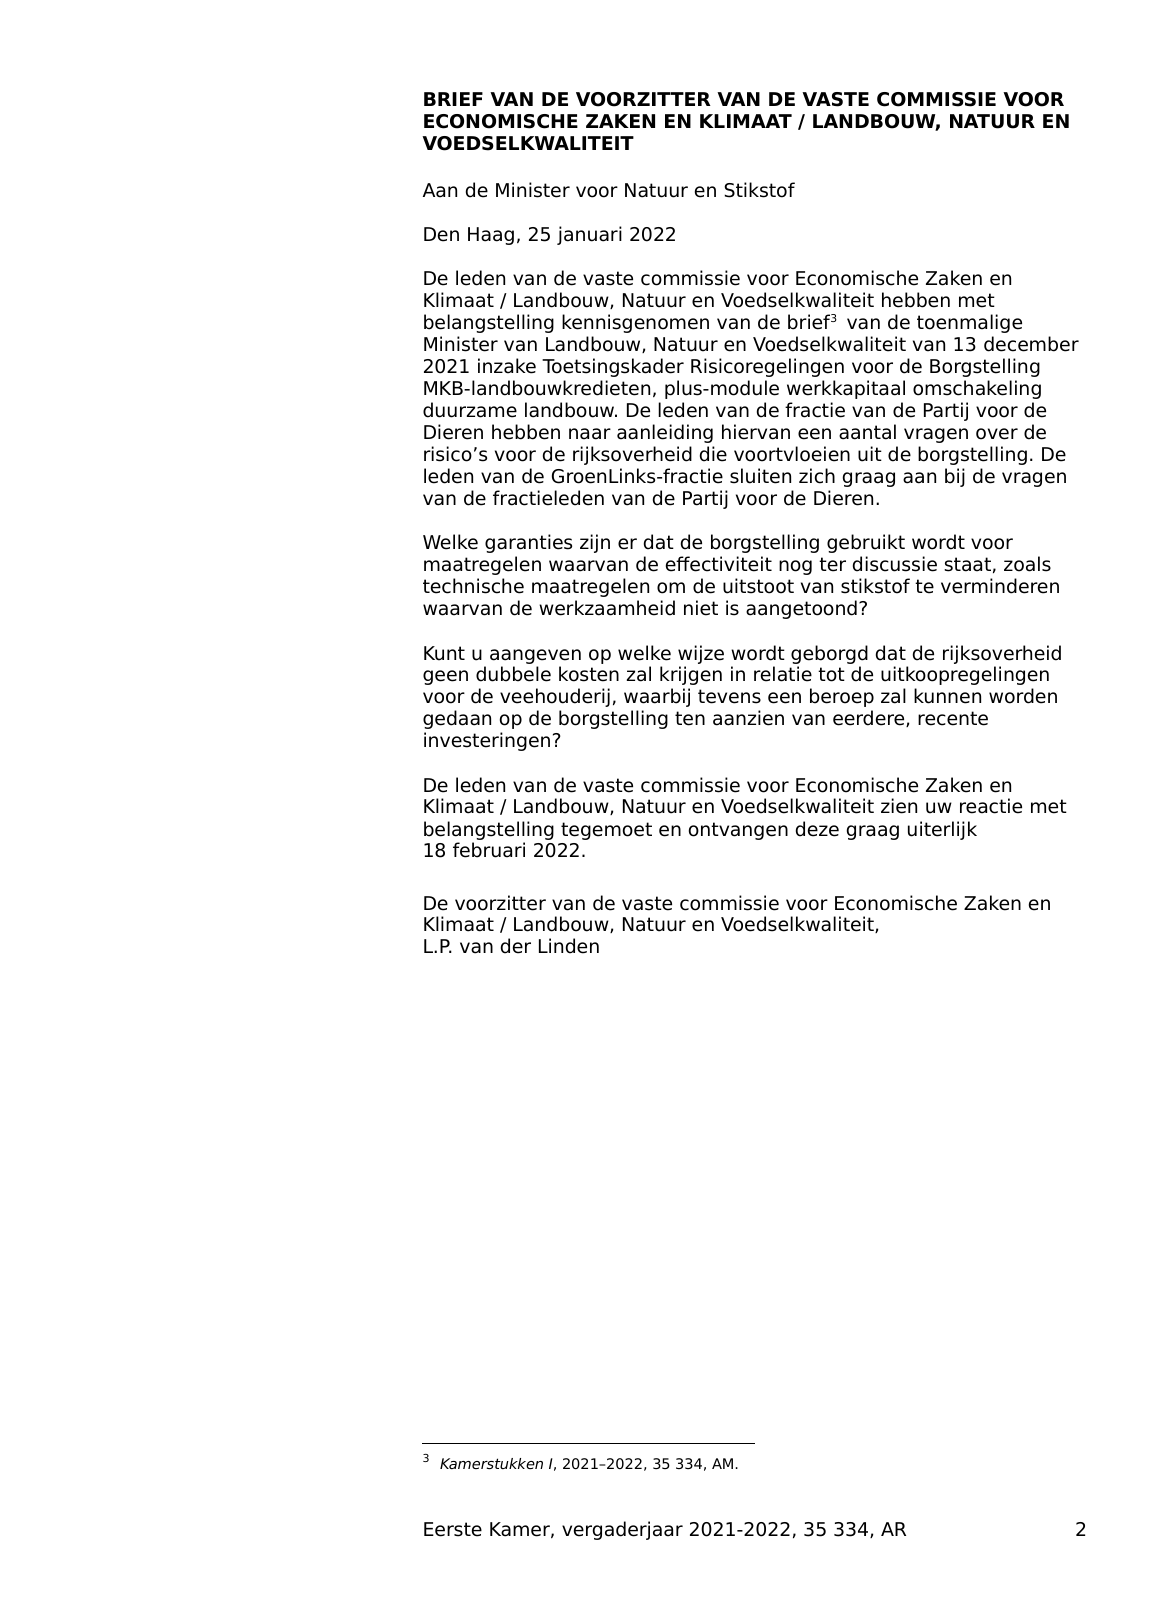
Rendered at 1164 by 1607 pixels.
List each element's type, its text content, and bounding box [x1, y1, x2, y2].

text Kunt u aangeven op welke wijze wordt geborgd dat de rijksoverheid geen dubbele kosten zal krijgen in relatie tot de uitkoopregelingen voor de veehouderij, waarbij tevens een beroep zal kunnen worden gedaan op de borgstelling ten aanzien van eerdere, recente investeringen? [422, 642, 1087, 752]
text Den Haag, 25 januari 2022 [422, 224, 1087, 246]
text De leden van de vaste commissie voor Economische Zaken en Klimaat / Landbouw, Natuur en Voedselkwaliteit zien uw reactie met belangstelling tegemoet en ontvangen deze graag uiterlijk 18 februari 2022. [422, 774, 1087, 862]
text Kamerstukken I, 2021–2022, 35 334, AM. [422, 1452, 1087, 1474]
text Welke garanties zijn er dat de borgstelling gebruikt wordt voor maatregelen waarvan de effectiviteit nog ter discussie staat, zoals technische maatregelen om de uitstoot van stikstof te verminderen waarvan de werkzaamheid niet is aangetoond? [422, 532, 1087, 620]
text De leden van de vaste commissie voor Economische Zaken en Klimaat / Landbouw, Natuur en Voedselkwaliteit hebben met belangstelling kennisgenomen van de brief van de toenmalige Minister van Landbouw, Natuur en Voedselkwaliteit van 13 december 2021 inzake Toetsingskader Risicoregelingen voor de Borgstelling MKB-landbouwkredieten, plus-module werkkapitaal omschakeling duurzame landbouw. De leden van de fractie van de Partij voor de Dieren hebben naar aanleiding hiervan een aantal vragen over de risico’s voor de rijksoverheid die voortvloeien uit de borgstelling. De leden van de GroenLinks-fractie sluiten zich graag aan bij de vragen van de fractieleden van de Partij voor de Dieren. [422, 268, 1087, 510]
text Aan de Minister voor Natuur en Stikstof [422, 180, 1087, 202]
subtitle BRIEF VAN DE VOORZITTER VAN DE VASTE COMMISSIE VOOR ECONOMISCHE ZAKEN EN KLIMAAT / LANDBOUW, NATUUR EN VOEDSELKWALITEIT [422, 89, 1087, 155]
text De voorzitter van de vaste commissie voor Economische Zaken en Klimaat / Landbouw, Natuur en Voedselkwaliteit, L.P. van der Linden [422, 892, 1087, 958]
